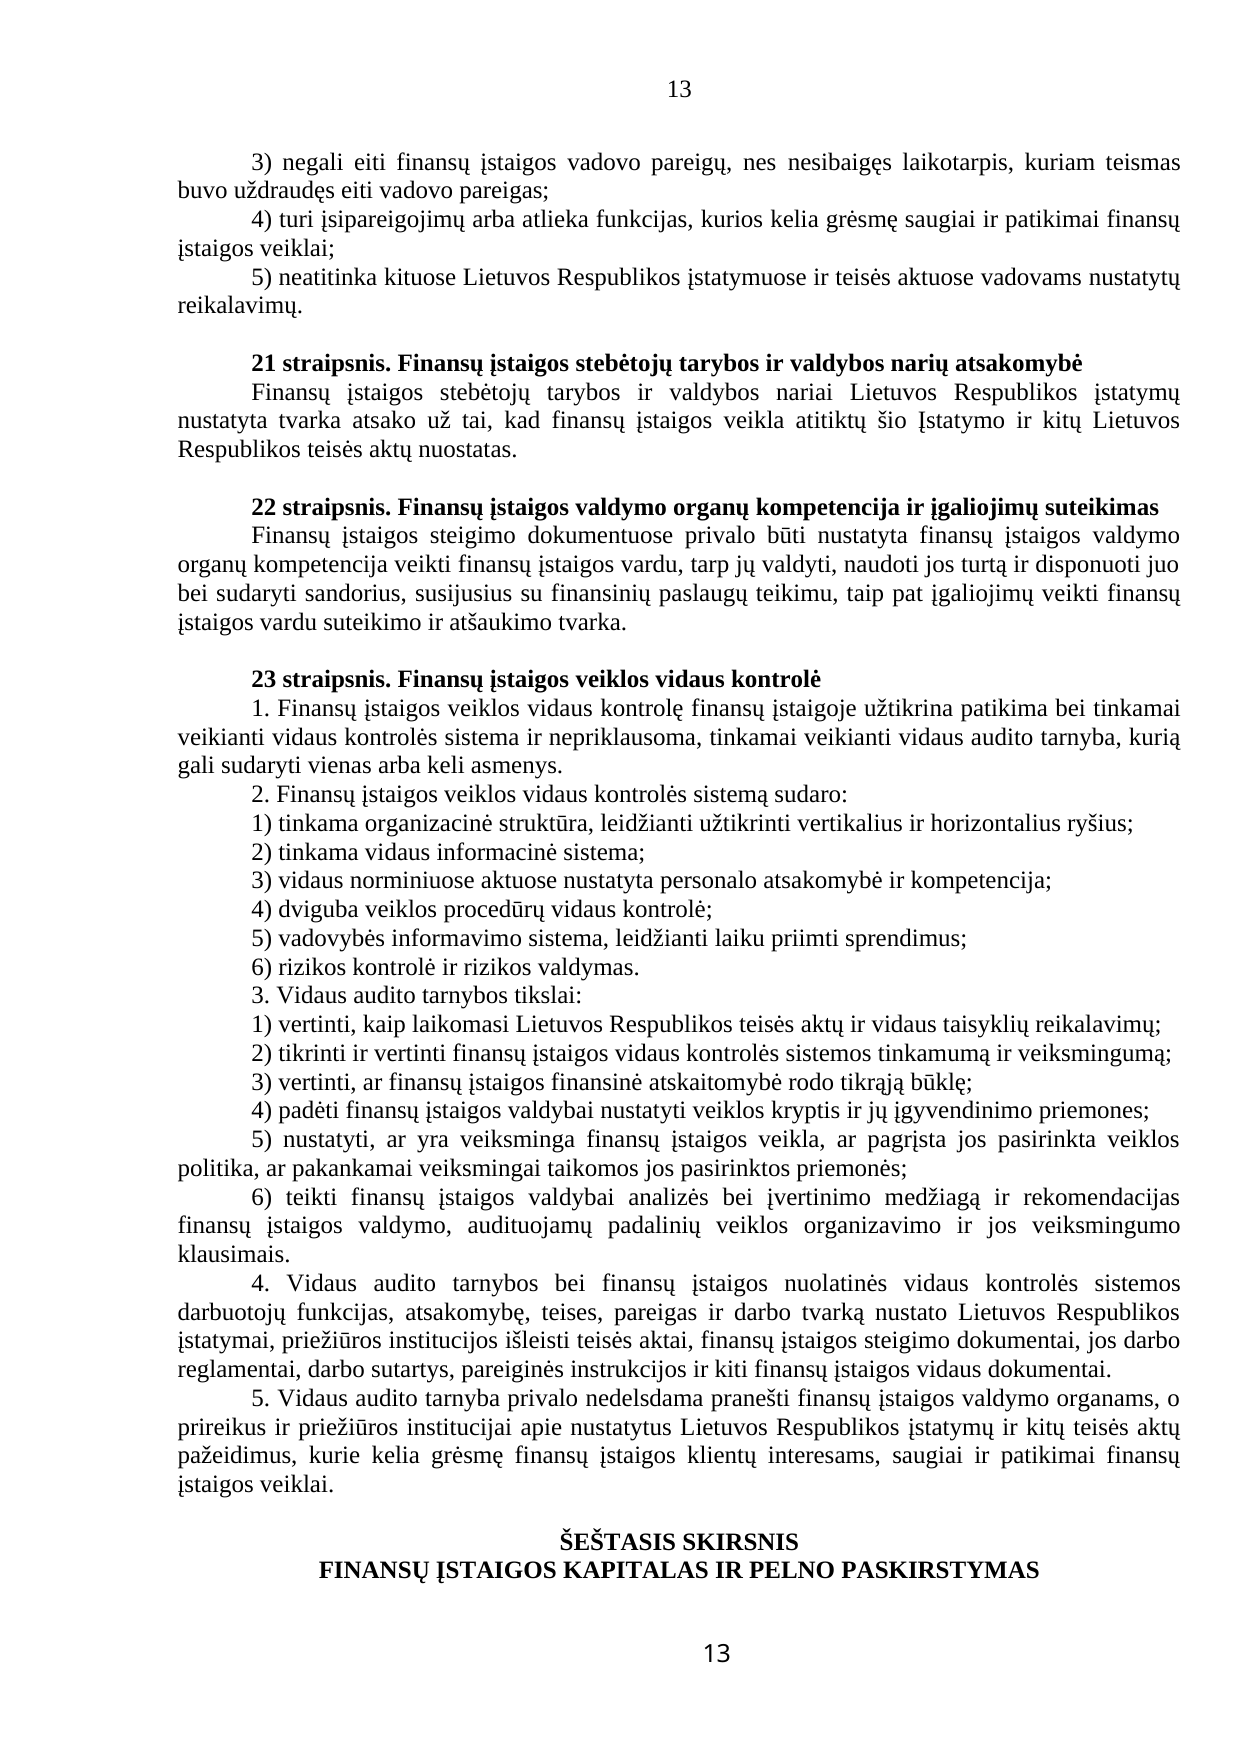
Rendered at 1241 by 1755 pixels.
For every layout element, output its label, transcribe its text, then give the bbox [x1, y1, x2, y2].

text 1) vertinti, kaip laikomasi Lietuvos Respublikos teisės aktų ir vidaus taisyklių reikalavimų; [177, 1009, 1181, 1038]
text 4) dviguba veiklos procedūrų vidaus kontrolė; [177, 894, 1181, 923]
text FINANSŲ ĮSTAIGOS KAPITALAS IR PELNO PASKIRSTYMAS [177, 1556, 1181, 1584]
text 2) tikrinti ir vertinti finansų įstaigos vidaus kontrolės sistemos tinkamumą ir veiksmingumą; [177, 1038, 1181, 1067]
text 3) negali eiti finansų įstaigos vadovo pareigų, nes nesibaigęs laikotarpis, kuriam teismas buvo uždraudęs eiti vadovo pareigas; [177, 147, 1181, 204]
text 4) turi įsipareigojimų arba atlieka funkcijas, kurios kelia grėsmę saugiai ir patikimai finansų įstaigos veiklai; [177, 204, 1181, 262]
text 4) padėti finansų įstaigos valdybai nustatyti veiklos kryptis ir jų įgyvendinimo priemones; [177, 1096, 1181, 1124]
text Finansų įstaigos steigimo dokumentuose privalo būti nustatyta finansų įstaigos valdymo organų kompetencija veikti finansų įstaigos vardu, tarp jų valdyti, naudoti jos turtą ir disponuoti juo bei sudaryti sandorius, susijusius su finansinių paslaugų teikimu, taip pat įgaliojimų veikti finansų įstaigos vardu suteikimo ir atšaukimo tvarka. [177, 521, 1181, 636]
text 6) teikti finansų įstaigos valdybai analizės bei įvertinimo medžiagą ir rekomendacijas finansų įstaigos valdymo, audituojamų padalinių veiklos organizavimo ir jos veiksmingumo klausimais. [177, 1182, 1181, 1268]
text 6) rizikos kontrolė ir rizikos valdymas. [177, 952, 1181, 981]
text 5. Vidaus audito tarnyba privalo nedelsdama pranešti finansų įstaigos valdymo organams, o prireikus ir priežiūros institucijai apie nustatytus Lietuvos Respublikos įstatymų ir kitų teisės aktų pažeidimus, kurie kelia grėsmę finansų įstaigos klientų interesams, saugiai ir patikimai finansų įstaigos veiklai. [177, 1383, 1181, 1498]
text 5) neatitinka kituose Lietuvos Respublikos įstatymuose ir teisės aktuose vadovams nustatytų reikalavimų. [177, 262, 1181, 319]
text ŠEŠTASIS SKIRSNIS [177, 1527, 1181, 1556]
text 1) tinkama organizacinė struktūra, leidžianti užtikrinti vertikalius ir horizontalius ryšius; [177, 808, 1181, 837]
text 3. Vidaus audito tarnybos tikslai: [177, 981, 1181, 1009]
text 3) vidaus norminiuose aktuose nustatyta personalo atsakomybė ir kompetencija; [177, 866, 1181, 894]
text 22 straipsnis. Finansų įstaigos valdymo organų kompetencija ir įgaliojimų suteikimas [251, 492, 1181, 521]
text 3) vertinti, ar finansų įstaigos finansinė atskaitomybė rodo tikrąją būklę; [177, 1067, 1181, 1096]
text 21 straipsnis. Finansų įstaigos stebėtojų tarybos ir valdybos narių atsakomybė [251, 348, 1181, 377]
text 2. Finansų įstaigos veiklos vidaus kontrolės sistemą sudaro: [177, 779, 1181, 808]
text 4. Vidaus audito tarnybos bei finansų įstaigos nuolatinės vidaus kontrolės sistemos darbuotojų funkcijas, atsakomybę, teises, pareigas ir darbo tvarką nustato Lietuvos Respublikos įstatymai, priežiūros institucijos išleisti teisės aktai, finansų įstaigos steigimo dokumentai, jos darbo reglamentai, darbo sutartys, pareiginės instrukcijos ir kiti finansų įstaigos vidaus dokumentai. [177, 1268, 1181, 1383]
text 2) tinkama vidaus informacinė sistema; [177, 837, 1181, 866]
text Finansų įstaigos stebėtojų tarybos ir valdybos nariai Lietuvos Respublikos įstatymų nustatyta tvarka atsako už tai, kad finansų įstaigos veikla atitiktų šio Įstatymo ir kitų Lietuvos Respublikos teisės aktų nuostatas. [177, 377, 1181, 463]
text 5) nustatyti, ar yra veiksminga finansų įstaigos veikla, ar pagrįsta jos pasirinkta veiklos politika, ar pakankamai veiksmingai taikomos jos pasirinktos priemonės; [177, 1124, 1181, 1182]
text 23 straipsnis. Finansų įstaigos veiklos vidaus kontrolė [177, 664, 1181, 693]
text 5) vadovybės informavimo sistema, leidžianti laiku priimti sprendimus; [177, 923, 1181, 952]
text 1. Finansų įstaigos veiklos vidaus kontrolę finansų įstaigoje užtikrina patikima bei tinkamai veikianti vidaus kontrolės sistema ir nepriklausoma, tinkamai veikianti vidaus audito tarnyba, kurią gali sudaryti vienas arba keli asmenys. [177, 693, 1181, 779]
